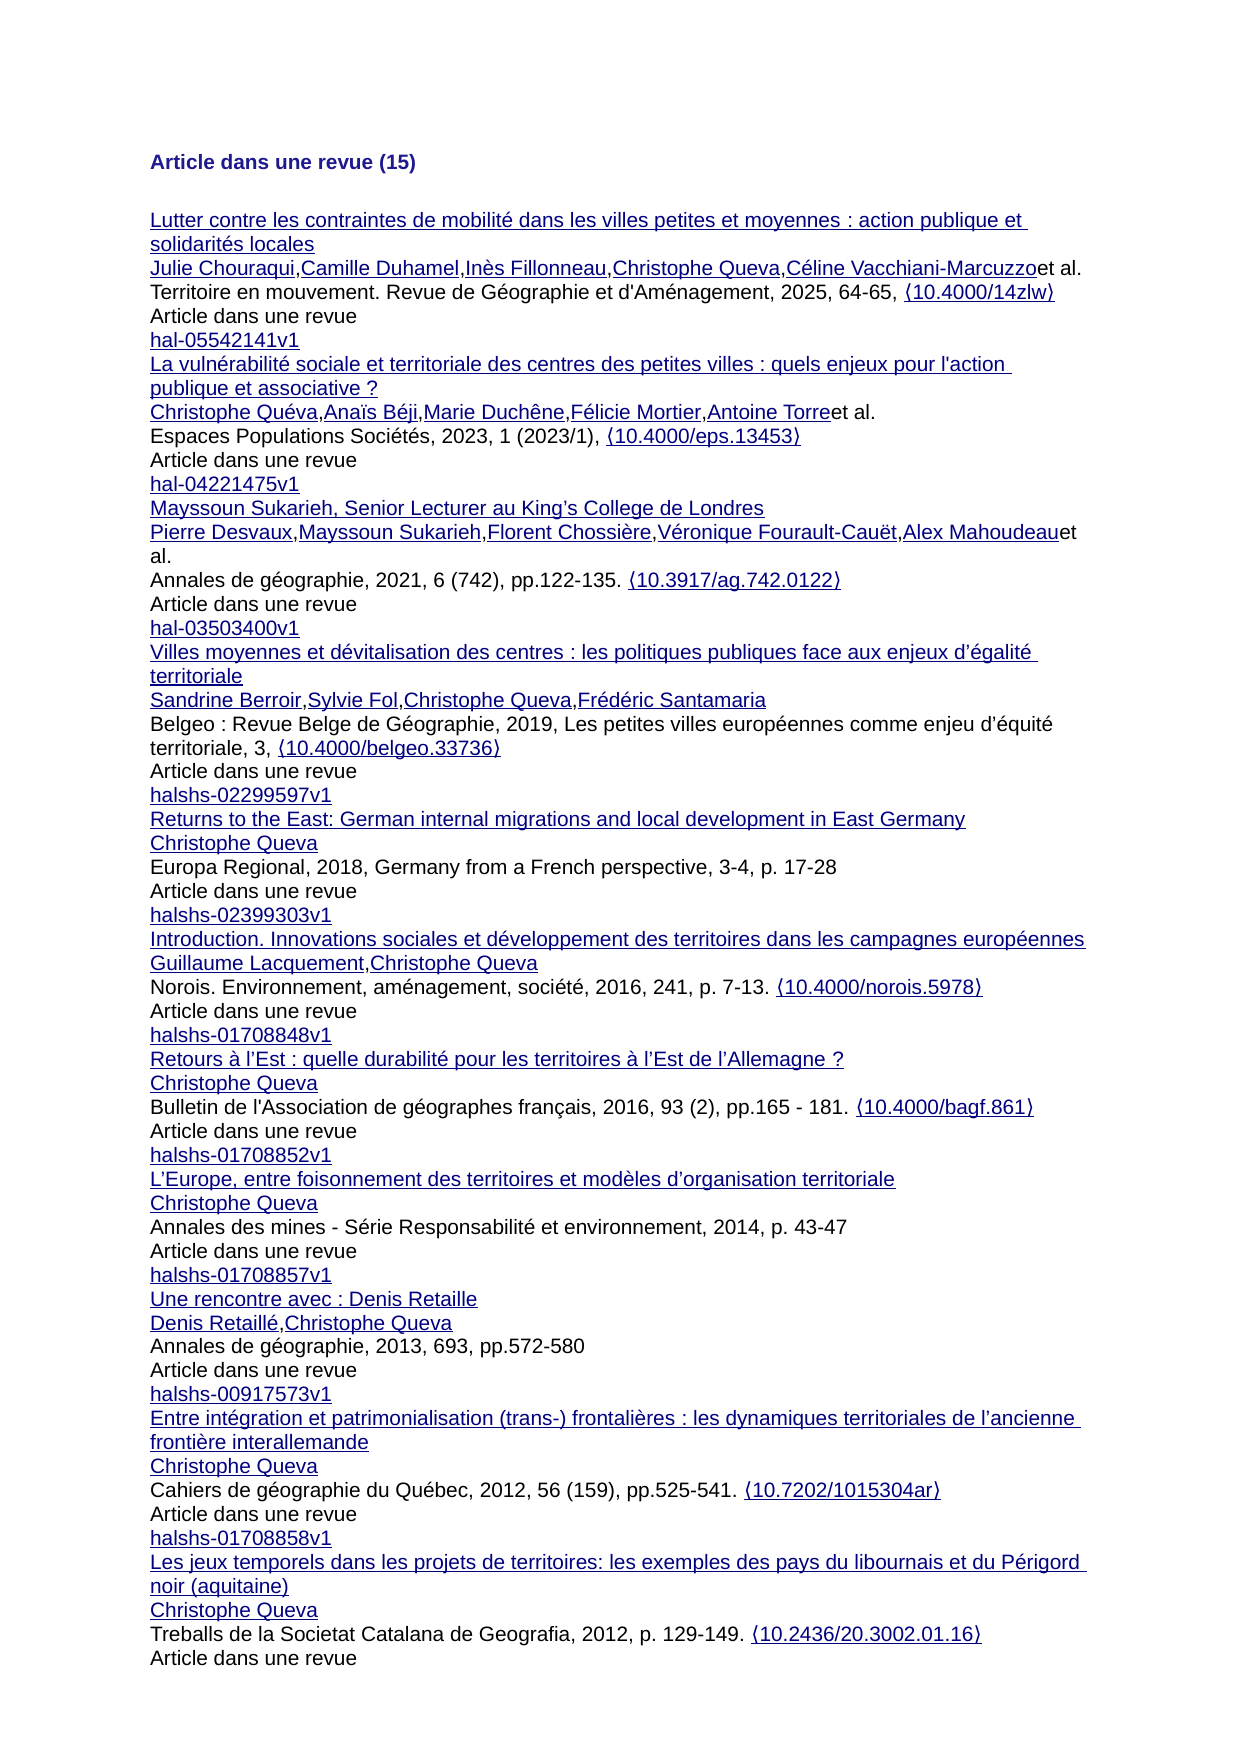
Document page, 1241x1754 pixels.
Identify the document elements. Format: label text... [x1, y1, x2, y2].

table_cell Les jeux temporels dans les projets de territoires: les exemples des pays du libournais et du Périgord noir (aquitaine) Christophe Queva Treballs de la Societat Catalana de Geografia, 2012, p. 129-149. ⟨10.2436/20.3002.01.16⟩ Article dans une revue [150, 1550, 1090, 1670]
table_cell Returns to the East: German internal migrations and local development in East Germany Christophe Queva Europa Regional, 2018, Germany from a French perspective, 3-4, p. 17-28 Article dans une revue halshs-02399303v1 [150, 807, 1090, 927]
table_header Lutter contre les contraintes de mobilité dans les villes petites et moyennes : action publique et solidarités locales Julie Chouraqui,Camille Duhamel,Inès Fillonneau,Christophe Queva,Céline Vacchiani-Marcuzzoet al. Territoire en mouvement. Revue de Géographie et d'Aménagement, 2025, 64-65, ⟨10.4000/14zlw⟩ Article dans une revue hal-05542141v1 [150, 208, 1090, 352]
table_cell Entre intégration et patrimonialisation (trans-) frontalières : les dynamiques territoriales de l’ancienne frontière interallemande Christophe Queva Cahiers de géographie du Québec, 2012, 56 (159), pp.525-541. ⟨10.7202/1015304ar⟩ Article dans une revue halshs-01708858v1 [150, 1406, 1090, 1550]
table_cell Mayssoun Sukarieh, Senior Lecturer au King’s College de Londres Pierre Desvaux,Mayssoun Sukarieh,Florent Chossière,Véronique Fourault-Cauët,Alex Mahoudeauet al. Annales de géographie, 2021, 6 (742), pp.122-135. ⟨10.3917/ag.742.0122⟩ Article dans une revue hal-03503400v1 [150, 496, 1090, 639]
table_cell L’Europe, entre foisonnement des territoires et modèles d’organisation territoriale Christophe Queva Annales des mines - Série Responsabilité et environnement, 2014, p. 43-47 Article dans une revue halshs-01708857v1 [150, 1167, 1090, 1286]
table_cell Retours à l’Est : quelle durabilité pour les territoires à l’Est de l’Allemagne ? Christophe Queva Bulletin de l'Association de géographes français, 2016, 93 (2), pp.165 - 181. ⟨10.4000/bagf.861⟩ Article dans une revue halshs-01708852v1 [150, 1047, 1090, 1167]
table_cell Introduction. Innovations sociales et développement des territoires dans les campagnes européennes Guillaume Lacquement,Christophe Queva Norois. Environnement, aménagement, société, 2016, 241, p. 7-13. ⟨10.4000/norois.5978⟩ Article dans une revue halshs-01708848v1 [150, 927, 1090, 1047]
table_cell Une rencontre avec : Denis Retaille Denis Retaillé,Christophe Queva Annales de géographie, 2013, 693, pp.572-580 Article dans une revue halshs-00917573v1 [150, 1286, 1090, 1406]
table_cell La vulnérabilité sociale et territoriale des centres des petites villes : quels enjeux pour l'action publique et associative ? Christophe Quéva,Anaïs Béji,Marie Duchêne,Félicie Mortier,Antoine Torreet al. Espaces Populations Sociétés, 2023, 1 (2023/1), ⟨10.4000/eps.13453⟩ Article dans une revue hal-04221475v1 [150, 352, 1090, 496]
table_cell Villes moyennes et dévitalisation des centres : les politiques publiques face aux enjeux d’égalité territoriale Sandrine Berroir,Sylvie Fol,Christophe Queva,Frédéric Santamaria Belgeo : Revue Belge de Géographie, 2019, Les petites villes européennes comme enjeu d’équité territoriale, 3, ⟨10.4000/belgeo.33736⟩ Article dans une revue halshs-02299597v1 [150, 640, 1090, 807]
subtitle Article dans une revue (15) [150, 150, 1090, 174]
